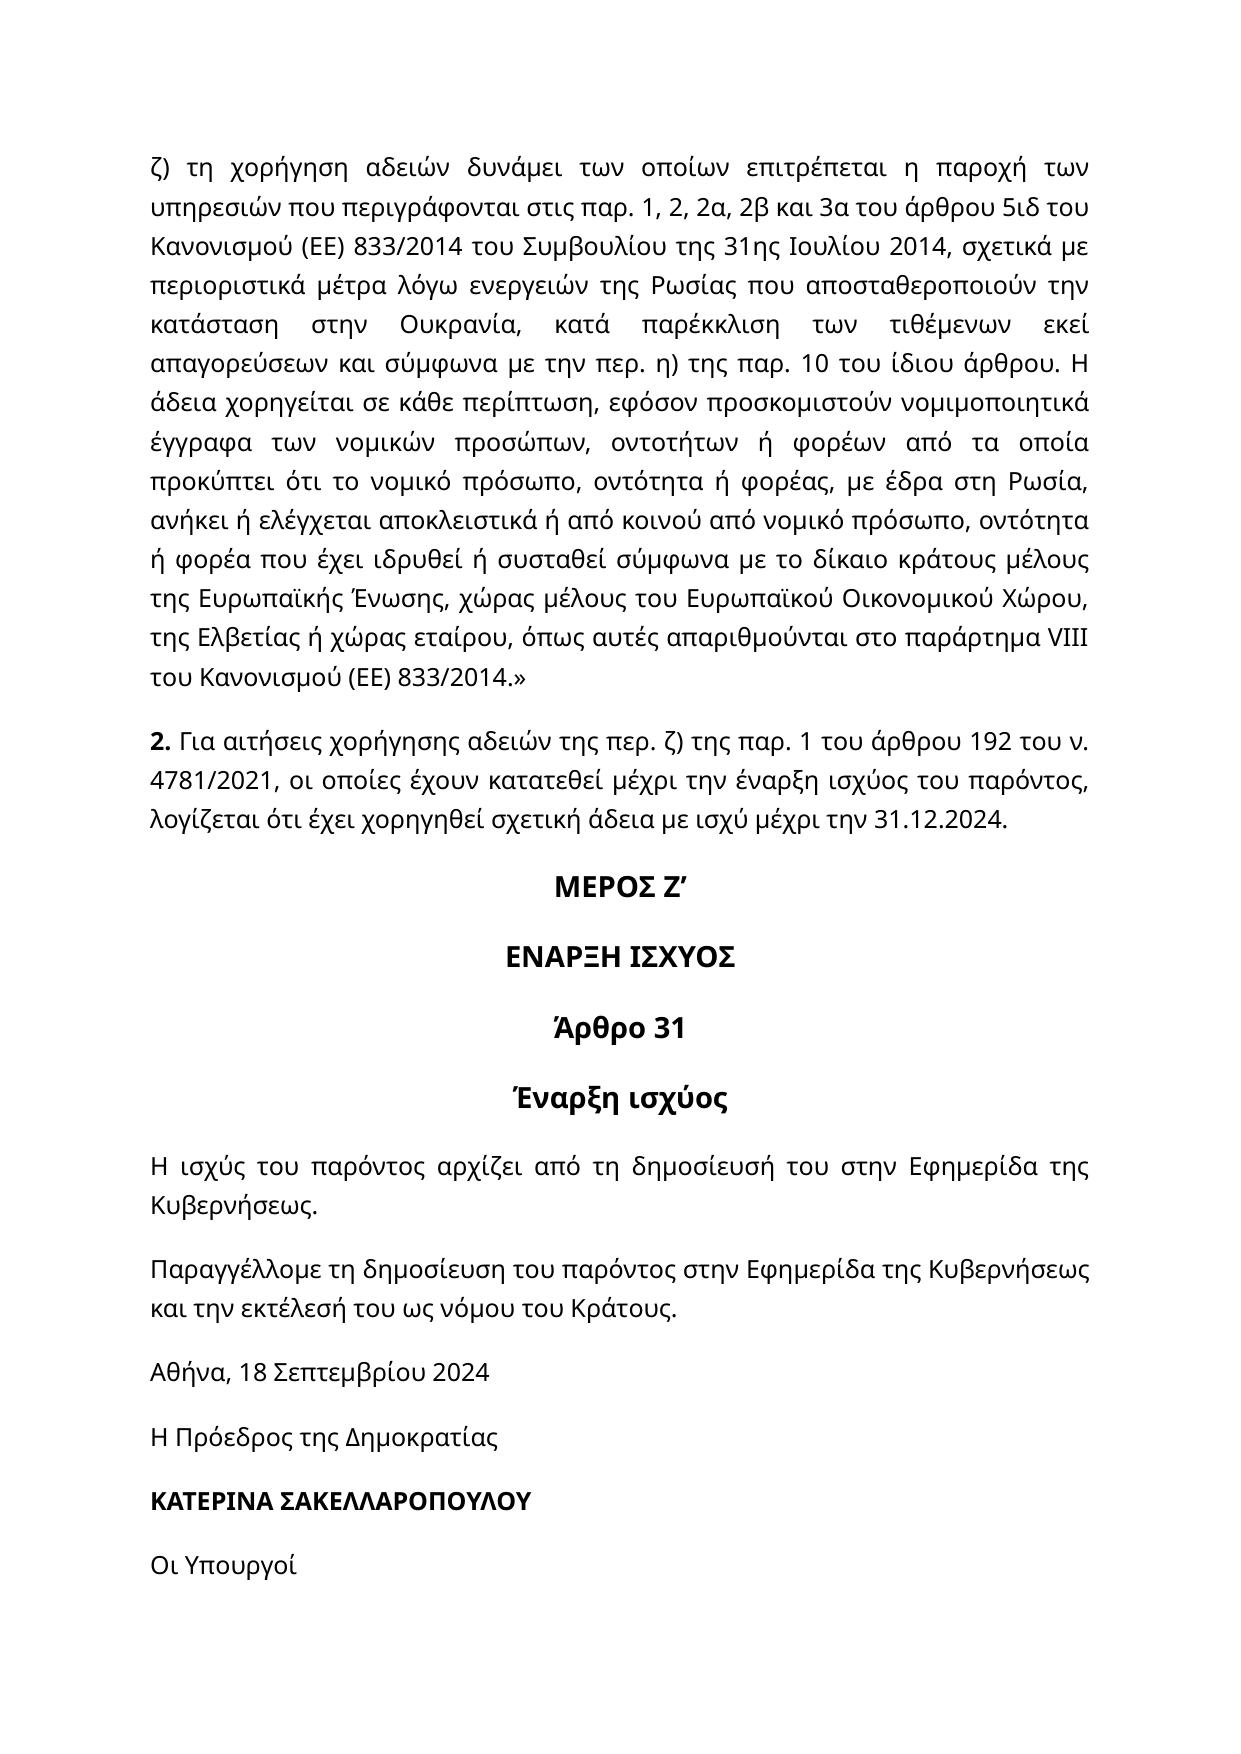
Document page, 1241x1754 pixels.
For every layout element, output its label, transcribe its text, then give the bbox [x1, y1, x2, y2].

text Η Πρόεδρος της Δημοκρατίας [150, 1419, 1090, 1453]
text Οι Υπουργοί [150, 1547, 1090, 1582]
text Η ισχύς του παρόντος αρχίζει από τη δημοσίευσή του στην Εφημερίδα της Κυβερνήσεως. [150, 1148, 1090, 1222]
subtitle ΕΝΑΡΞΗ ΙΣΧΥΟΣ [150, 936, 1090, 976]
text ΚΑΤΕΡΙΝΑ ΣΑΚΕΛΛΑΡΟΠΟΥΛΟΥ [150, 1483, 1090, 1517]
text 2. Για αιτήσεις χορήγησης αδειών της περ. ζ) της παρ. 1 του άρθρου 192 του ν. 4781/2021, οι οποίες έχουν κατατεθεί μέχρι την έναρξη ισχύος του παρόντος, λογίζεται ότι έχει χορηγηθεί σχετική άδεια με ισχύ μέχρι την 31.12.2024. [150, 723, 1090, 836]
text ζ) τη χορήγηση αδειών δυνάμει των οποίων επιτρέπεται η παροχή των υπηρεσιών που περιγράφονται στις παρ. 1, 2, 2α, 2β και 3α του άρθρου 5ιδ του Κανονισμού (ΕΕ) 833/2014 του Συμβουλίου της 31ης Ιουλίου 2014, σχετικά με περιοριστικά μέτρα λόγω ενεργειών της Ρωσίας που αποσταθεροποιούν την κατάσταση στην Ουκρανία, κατά παρέκκλιση των τιθέμενων εκεί απαγορεύσεων και σύμφωνα με την περ. η) της παρ. 10 του ίδιου άρθρου. Η άδεια χορηγείται σε κάθε περίπτωση, εφόσον προσκομιστούν νομιμοποιητικά έγγραφα των νομικών προσώπων, οντοτήτων ή φορέων από τα οποία προκύπτει ότι το νομικό πρόσωπο, οντότητα ή φορέας, με έδρα στη Ρωσία, ανήκει ή ελέγχεται αποκλειστικά ή από κοινού από νομικό πρόσωπο, οντότητα ή φορέα που έχει ιδρυθεί ή συσταθεί σύμφωνα με το δίκαιο κράτους μέλους της Ευρωπαϊκής Ένωσης, χώρας μέλους του Ευρωπαϊκού Οικονομικού Χώρου, της Ελβετίας ή χώρας εταίρου, όπως αυτές απαριθμούνται στο παράρτημα VIII του Κανονισμού (ΕΕ) 833/2014.» [150, 150, 1090, 693]
subtitle Έναρξη ισχύος [150, 1078, 1090, 1117]
subtitle Άρθρο 31 [150, 1007, 1090, 1047]
subtitle ΜΕΡΟΣ Ζ’ [150, 866, 1090, 906]
text Παραγγέλλομε τη δημοσίευση του παρόντος στην Εφημερίδα της Κυβερνήσεως και την εκτέλεσή του ως νόμου του Κράτους. [150, 1252, 1090, 1325]
text Αθήνα, 18 Σεπτεμβρίου 2024 [150, 1355, 1090, 1389]
